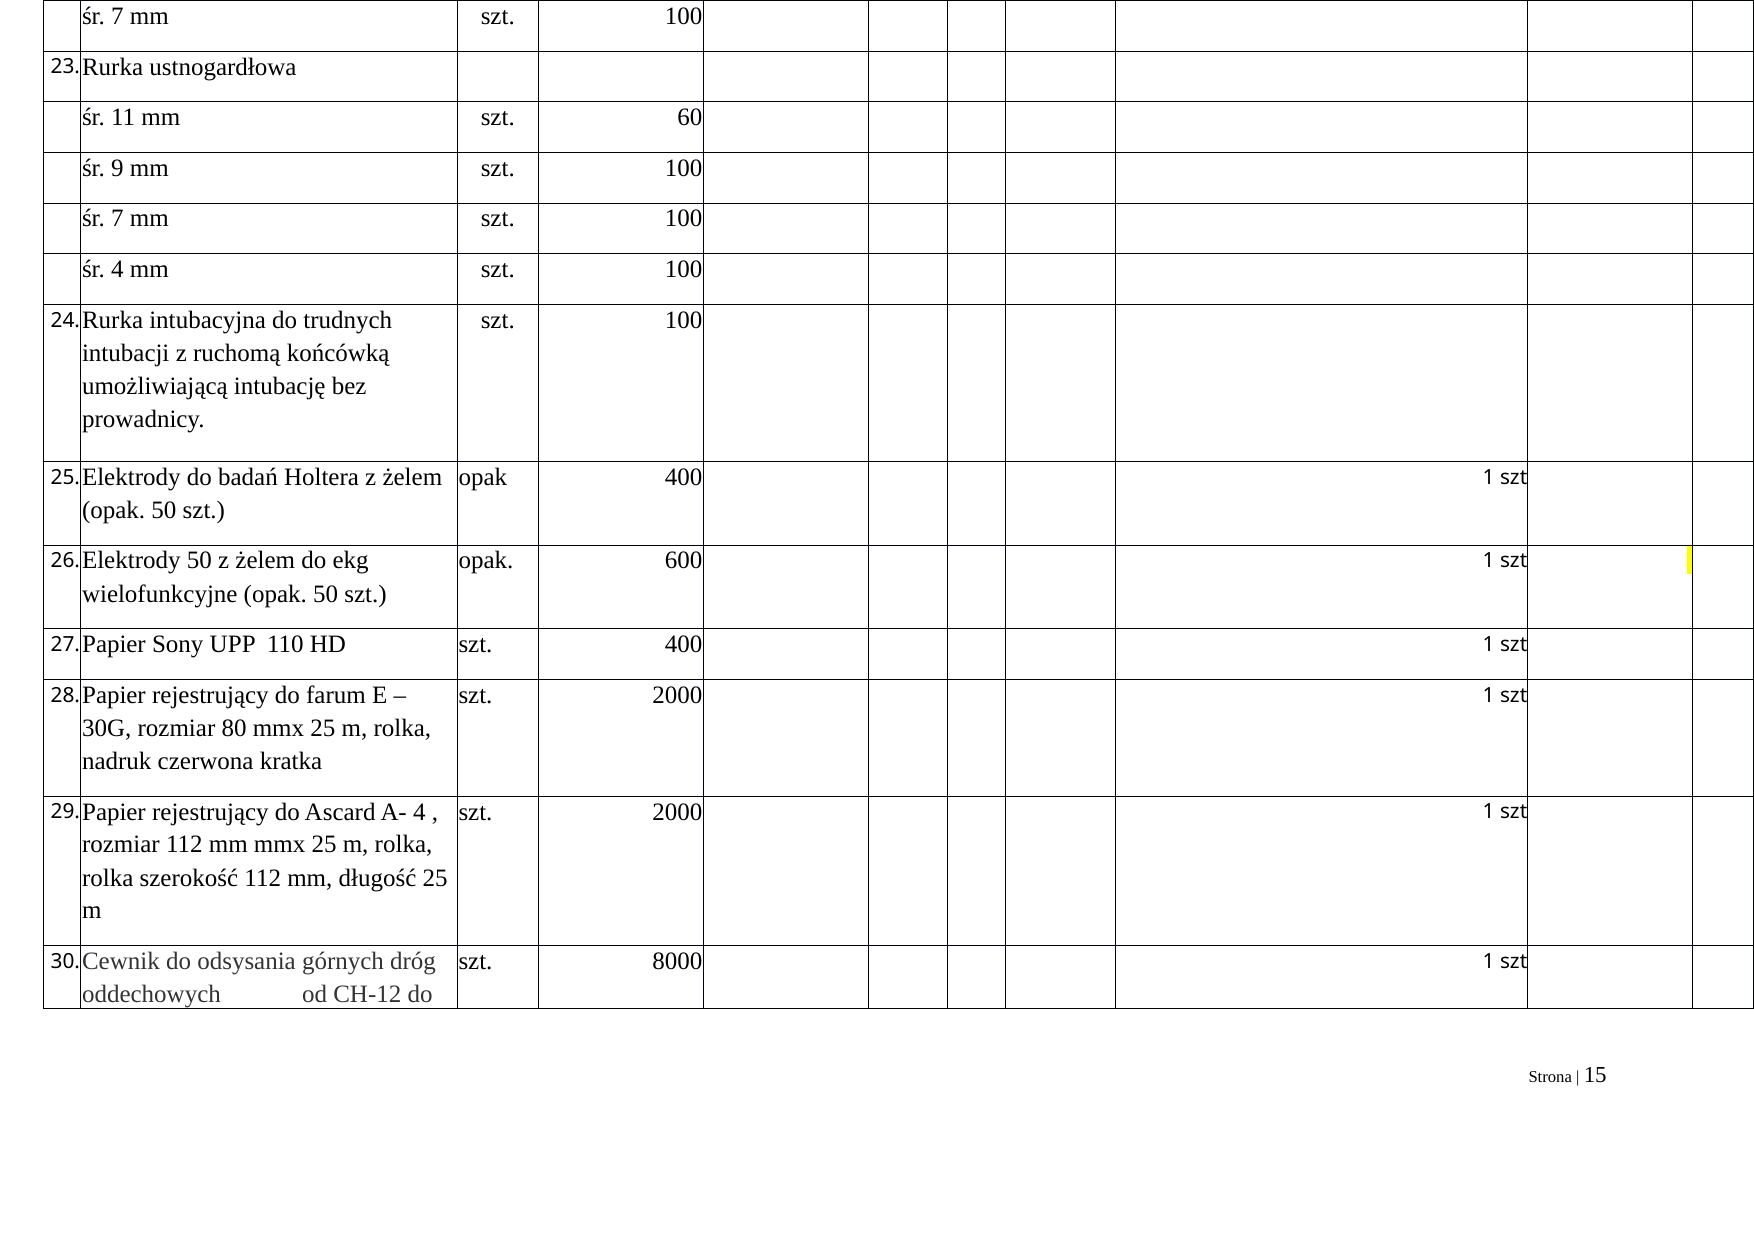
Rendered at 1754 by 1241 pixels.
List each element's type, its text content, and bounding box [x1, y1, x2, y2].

table_cell [1528, 305, 1692, 461]
table_cell [1528, 204, 1692, 253]
table_cell [1693, 546, 1753, 628]
table_cell [704, 946, 868, 1008]
table_cell 600 [539, 546, 703, 628]
table_cell [869, 797, 947, 945]
table_cell [1006, 629, 1115, 679]
table_cell [948, 305, 1005, 461]
table_cell [1693, 102, 1753, 152]
table_cell 1 szt [1116, 462, 1527, 544]
table_cell [704, 1, 868, 51]
table_cell 1 szt [1116, 680, 1527, 796]
table_cell [948, 1, 1005, 51]
table_cell [1693, 52, 1753, 101]
table_cell [1116, 102, 1527, 152]
table_cell 25. [44, 462, 80, 544]
table_cell [948, 629, 1005, 679]
table_cell [539, 52, 703, 101]
table_cell [704, 680, 868, 796]
table_cell [704, 254, 868, 304]
table_cell [948, 797, 1005, 945]
table_cell [948, 254, 1005, 304]
table_cell śr. 7 mm [81, 1, 457, 51]
table_cell 29. [44, 797, 80, 945]
table_cell [1006, 1, 1115, 51]
table_cell [1528, 946, 1692, 1008]
table_cell [869, 629, 947, 679]
table_cell Papier Sony UPP 110 HD [81, 629, 457, 679]
table_cell [1006, 797, 1115, 945]
table_cell [948, 946, 1005, 1008]
table_cell [869, 254, 947, 304]
table_cell 1 szt [1116, 797, 1527, 945]
table_cell 24. [44, 305, 80, 461]
table_cell Cewnik do odsysania górnych dróg oddechowych od CH-12 do [81, 946, 457, 1008]
table_cell 2000 [539, 797, 703, 945]
table_cell [1693, 629, 1753, 679]
table_cell [1006, 680, 1115, 796]
table_cell [1528, 797, 1692, 945]
table_cell 8000 [539, 946, 703, 1008]
table_cell 100 [539, 204, 703, 253]
table_cell [704, 546, 868, 628]
table_cell [869, 546, 947, 628]
table_cell [948, 546, 1005, 628]
table_cell [1528, 680, 1692, 796]
table_cell opak [458, 462, 538, 544]
table_cell [704, 305, 868, 461]
table_cell [1528, 102, 1692, 152]
table_cell [948, 204, 1005, 253]
table_cell 100 [539, 254, 703, 304]
table_cell [1693, 797, 1753, 945]
table_cell szt. [458, 153, 538, 202]
table_cell 100 [539, 153, 703, 202]
table_cell [1006, 204, 1115, 253]
table_cell [1693, 462, 1753, 544]
table_cell szt. [458, 254, 538, 304]
table_cell szt. [458, 305, 538, 461]
table_cell [704, 462, 868, 544]
table_cell [44, 102, 80, 152]
table_cell szt. [458, 629, 538, 679]
table_cell 1 szt [1116, 546, 1527, 628]
table_cell [1693, 946, 1753, 1008]
table_cell [869, 153, 947, 202]
table_cell 2000 [539, 680, 703, 796]
table_cell [704, 52, 868, 101]
table_cell [1116, 1, 1527, 51]
table_cell [1693, 254, 1753, 304]
table_cell [1528, 52, 1692, 101]
table_cell Papier rejestrujący do Ascard A- 4 , rozmiar 112 mm mmx 25 m, rolka, rolka szerokość 112 mm, długość 25 m [81, 797, 457, 945]
table_cell [704, 153, 868, 202]
table_cell [44, 1, 80, 51]
table_cell [948, 462, 1005, 544]
table_cell 100 [539, 1, 703, 51]
table_cell [1006, 102, 1115, 152]
table_cell szt. [458, 946, 538, 1008]
table_cell szt. [458, 102, 538, 152]
table_cell [1006, 946, 1115, 1008]
table_cell [1693, 680, 1753, 796]
table_cell [44, 153, 80, 202]
table_cell śr. 4 mm [81, 254, 457, 304]
table_cell [1116, 204, 1527, 253]
table_cell 1 szt [1116, 946, 1527, 1008]
table_cell [869, 462, 947, 544]
table_cell [1006, 153, 1115, 202]
table_cell [1528, 546, 1692, 628]
table_cell 27. [44, 629, 80, 679]
table_cell [44, 204, 80, 253]
table_cell śr. 7 mm [81, 204, 457, 253]
table_cell 28. [44, 680, 80, 796]
table_cell [1006, 254, 1115, 304]
table_cell [869, 204, 947, 253]
table_cell [1006, 52, 1115, 101]
table_cell [704, 204, 868, 253]
table_cell [1693, 204, 1753, 253]
table_cell [869, 946, 947, 1008]
table_cell Elektrody do badań Holtera z żelem (opak. 50 szt.) [81, 462, 457, 544]
table_cell [869, 680, 947, 796]
table_cell [1693, 153, 1753, 202]
table_cell Rurka ustnogardłowa [81, 52, 457, 101]
table_cell 400 [539, 629, 703, 679]
table_cell 400 [539, 462, 703, 544]
table_cell [1116, 153, 1527, 202]
table_cell [1006, 462, 1115, 544]
table_cell [948, 52, 1005, 101]
table_cell [948, 153, 1005, 202]
table_cell [869, 52, 947, 101]
table_cell Rurka intubacyjna do trudnych intubacji z ruchomą końcówką umożliwiającą intubację bez prowadnicy. [81, 305, 457, 461]
table_cell opak. [458, 546, 538, 628]
table_cell [869, 102, 947, 152]
table_cell [1116, 305, 1527, 461]
table_cell [1693, 1, 1753, 51]
table_cell [1116, 254, 1527, 304]
table_cell [948, 102, 1005, 152]
table_cell [869, 1, 947, 51]
table_cell [704, 629, 868, 679]
table_cell 100 [539, 305, 703, 461]
table_cell [458, 52, 538, 101]
table_cell szt. [458, 680, 538, 796]
table_cell [1693, 305, 1753, 461]
table_cell śr. 9 mm [81, 153, 457, 202]
table_cell szt. [458, 204, 538, 253]
table_cell [704, 102, 868, 152]
table_cell [1528, 254, 1692, 304]
table_cell [44, 254, 80, 304]
table_cell 1 szt [1116, 629, 1527, 679]
table_cell [1528, 462, 1692, 544]
table_cell [1528, 1, 1692, 51]
table_cell [704, 797, 868, 945]
table_cell [1528, 629, 1692, 679]
table_cell śr. 11 mm [81, 102, 457, 152]
table_cell [1006, 546, 1115, 628]
table_cell szt. [458, 797, 538, 945]
table_cell [869, 305, 947, 461]
table_cell 30. [44, 946, 80, 1008]
table_cell [1528, 153, 1692, 202]
table_cell Papier rejestrujący do farum E – 30G, rozmiar 80 mmx 25 m, rolka, nadruk czerwona kratka [81, 680, 457, 796]
table_cell Elektrody 50 z żelem do ekg wielofunkcyjne (opak. 50 szt.) [81, 546, 457, 628]
table_cell [948, 680, 1005, 796]
table_cell szt. [458, 1, 538, 51]
table_cell 60 [539, 102, 703, 152]
table_cell [1006, 305, 1115, 461]
table_cell [1116, 52, 1527, 101]
table_cell 26. [44, 546, 80, 628]
table_cell 23. [44, 52, 80, 101]
